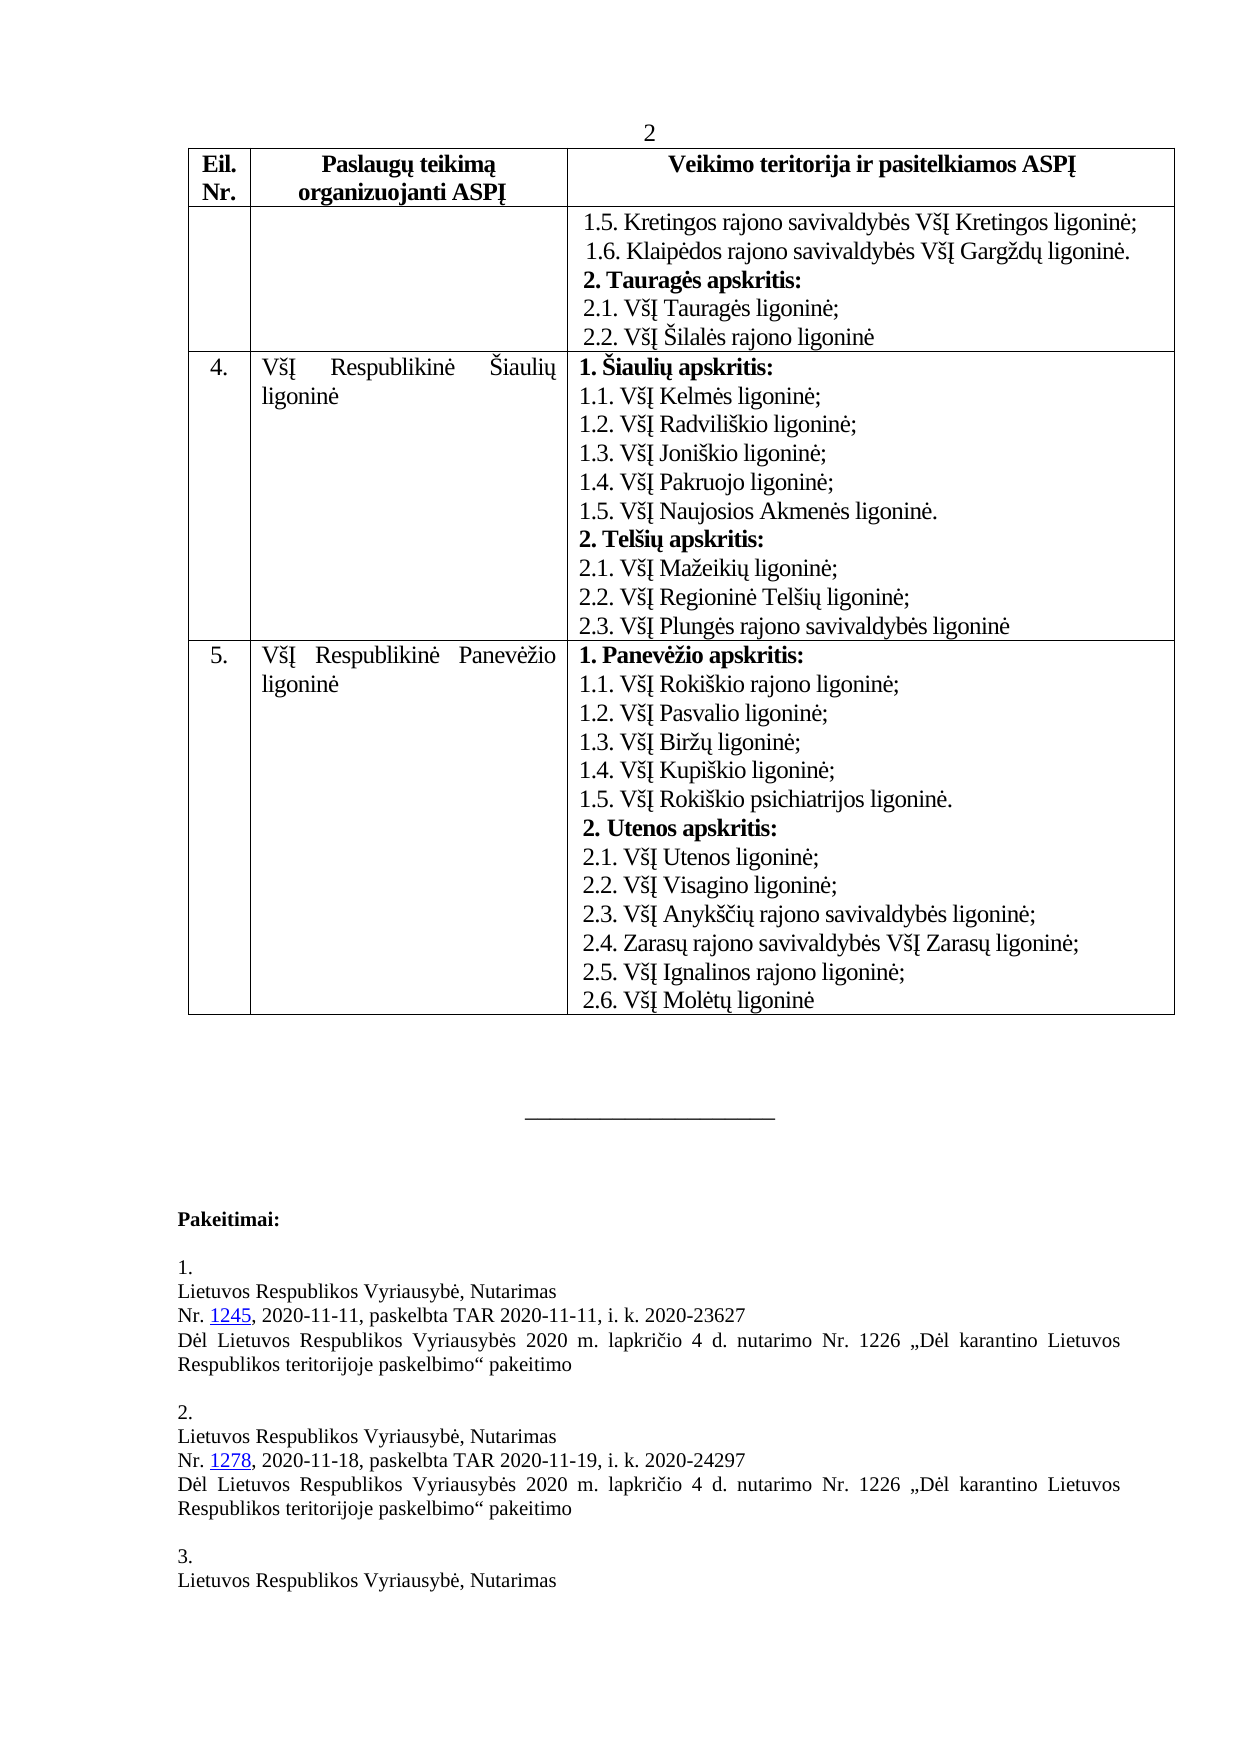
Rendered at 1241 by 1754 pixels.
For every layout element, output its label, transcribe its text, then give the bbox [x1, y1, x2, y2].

table_cell [189, 207, 250, 351]
table_header Veikimo teritorija ir pasitelkiamos ASPĮ [568, 149, 1174, 206]
text Nr. 1278, 2020-11-18, paskelbta TAR 2020-11-19, i. k. 2020-24297 [177, 1448, 1122, 1472]
text Dėl Lietuvos Respublikos Vyriausybės 2020 m. lapkričio 4 d. nutarimo Nr. 1226 „Dėl karantino Lietuvos Respublikos teritorijoje paskelbimo“ pakeitimo [177, 1472, 1122, 1520]
text Nr. 1245, 2020-11-11, paskelbta TAR 2020-11-11, i. k. 2020-23627 [177, 1303, 1122, 1327]
table_header Eil. Nr. [189, 149, 250, 206]
table_cell [251, 207, 567, 351]
table_cell 1.5. Kretingos rajono savivaldybės VšĮ Kretingos ligoninė; 1.6. Klaipėdos rajono savivaldybės VšĮ Gargždų ligoninė. 2. Tauragės apskritis: 2.1. VšĮ Tauragės ligoninė; 2.2. VšĮ Šilalės rajono ligoninė [568, 207, 1174, 351]
text Lietuvos Respublikos Vyriausybė, Nutarimas [177, 1279, 1122, 1303]
table_header Paslaugų teikimą organizuojanti ASPĮ [251, 149, 567, 206]
table_cell 1. Šiaulių apskritis: 1.1. VšĮ Kelmės ligoninė; 1.2. VšĮ Radviliškio ligoninė; 1.3. VšĮ Joniškio ligoninė; 1.4. VšĮ Pakruojo ligoninė; 1.5. VšĮ Naujosios Akmenės ligoninė. 2. Telšių apskritis: 2.1. VšĮ Mažeikių ligoninė; 2.2. VšĮ Regioninė Telšių ligoninė; 2.3. VšĮ Plungės rajono savivaldybės ligoninė [568, 352, 1174, 639]
text –––––––––––––––––––– [177, 1102, 1122, 1130]
table_cell 5. [189, 641, 250, 1014]
text Lietuvos Respublikos Vyriausybė, Nutarimas [177, 1568, 1122, 1592]
table_cell VšĮ Respublikinė Panevėžio ligoninė [251, 641, 567, 1014]
table_cell 4. [189, 352, 250, 639]
text 2. [177, 1400, 1122, 1424]
text 1. [177, 1255, 1122, 1279]
table_cell VšĮ Respublikinė Šiaulių ligoninė [251, 352, 567, 639]
text Dėl Lietuvos Respublikos Vyriausybės 2020 m. lapkričio 4 d. nutarimo Nr. 1226 „Dėl karantino Lietuvos Respublikos teritorijoje paskelbimo“ pakeitimo [177, 1327, 1122, 1376]
table_cell 1. Panevėžio apskritis: 1.1. VšĮ Rokiškio rajono ligoninė; 1.2. VšĮ Pasvalio ligoninė; 1.3. VšĮ Biržų ligoninė; 1.4. VšĮ Kupiškio ligoninė; 1.5. VšĮ Rokiškio psichiatrijos ligoninė. 2. Utenos apskritis: 2.1. VšĮ Utenos ligoninė; 2.2. VšĮ Visagino ligoninė; 2.3. VšĮ Anykščių rajono savivaldybės ligoninė; 2.4. Zarasų rajono savivaldybės VšĮ Zarasų ligoninė; 2.5. VšĮ Ignalinos rajono ligoninė; 2.6. VšĮ Molėtų ligoninė [568, 641, 1174, 1014]
text 3. [177, 1544, 1122, 1568]
text Pakeitimai: [177, 1207, 1122, 1231]
text Lietuvos Respublikos Vyriausybė, Nutarimas [177, 1424, 1122, 1448]
